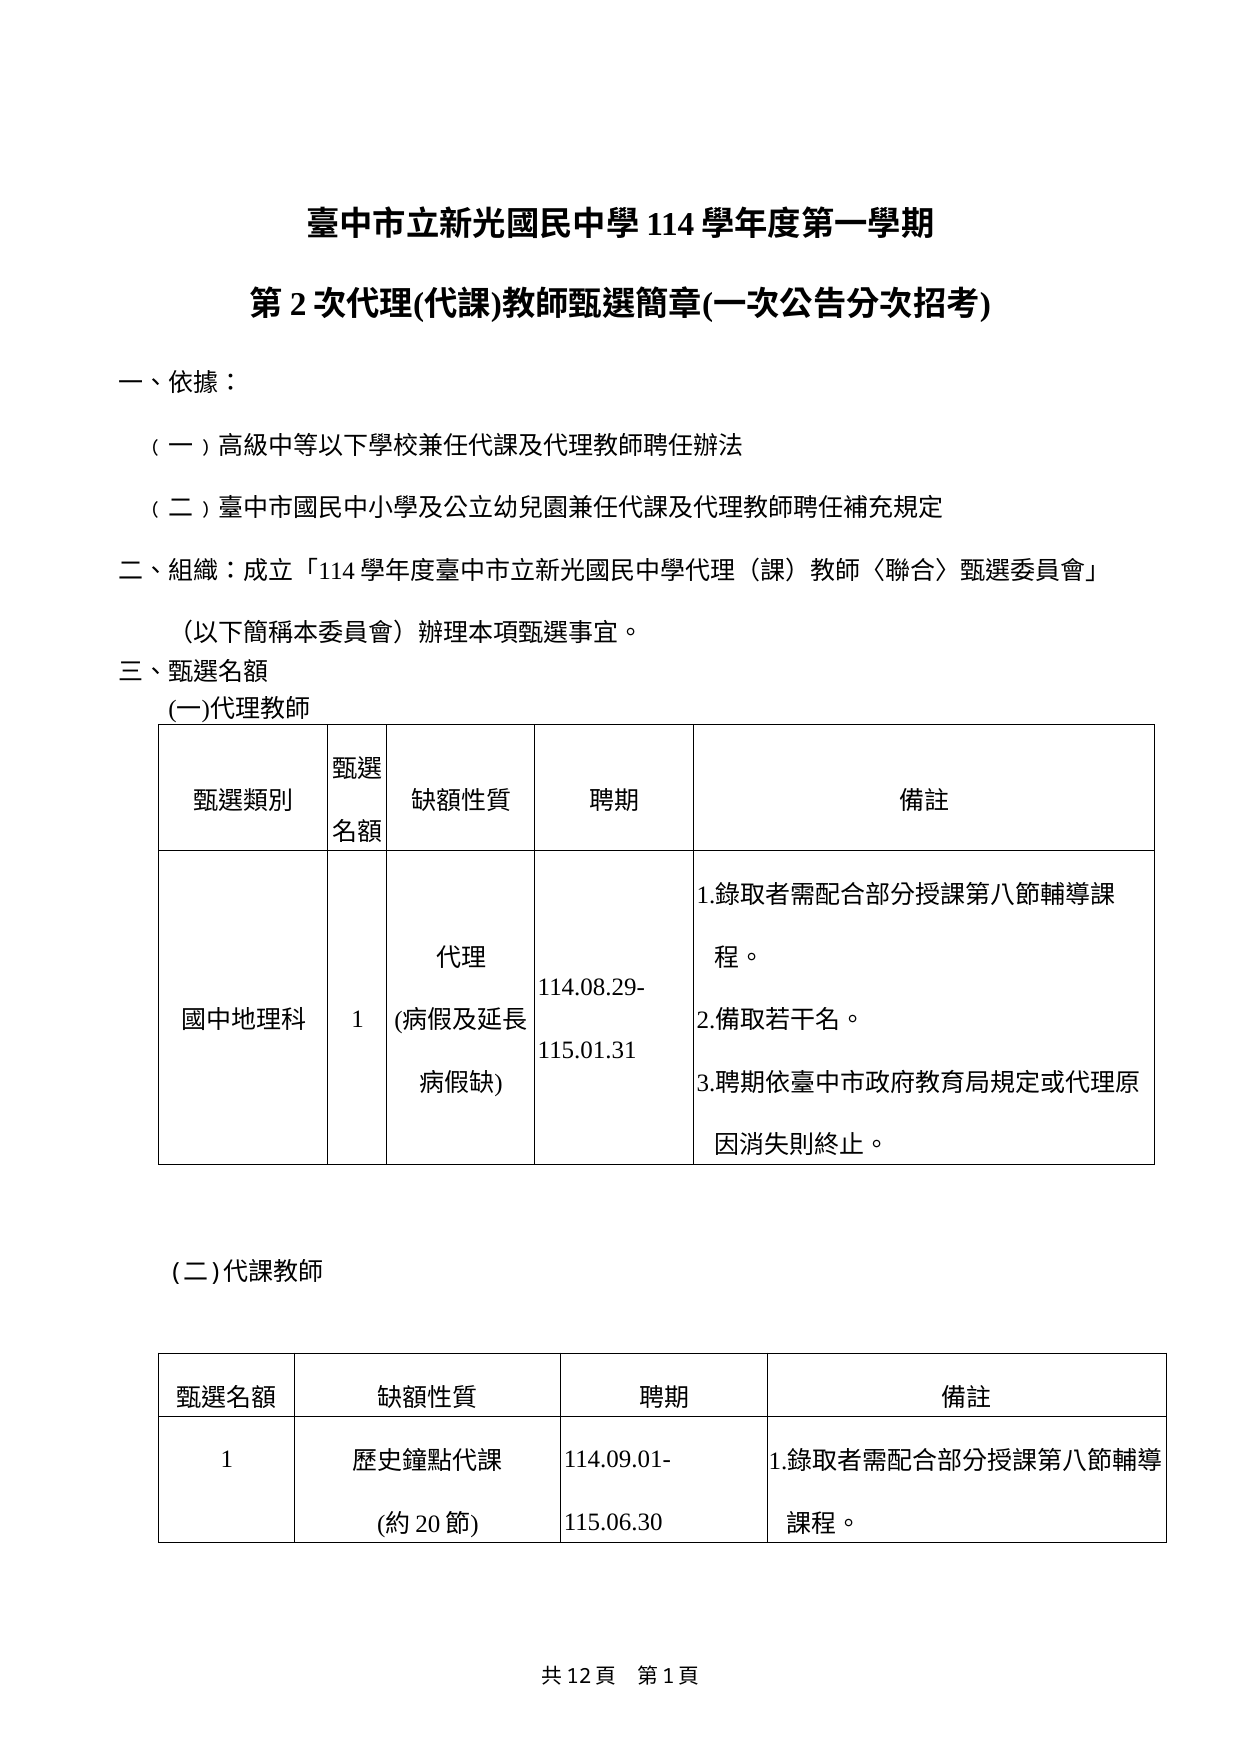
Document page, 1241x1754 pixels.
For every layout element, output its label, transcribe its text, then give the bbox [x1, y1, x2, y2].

text 二、組織：成立「114學年度臺中市立新光國民中學代理（課）教師〈聯合〉甄選委員會」（以下簡稱本委員會）辦理本項甄選事宜。 [118, 527, 1122, 652]
text (二)代課教師 [118, 1227, 1122, 1290]
text 一、依據： [118, 339, 1122, 402]
text 三、甄選名額 [118, 652, 1122, 688]
table_cell 114.09.01-115.06.30 [561, 1417, 767, 1542]
table_header 缺額性質 [387, 725, 534, 850]
table_header 甄選名額 [328, 725, 386, 850]
table_cell 1 [159, 1417, 294, 1542]
table_cell 代理 (病假及延長病假缺) [387, 851, 534, 1164]
table_cell 1.錄取者需配合部分授課第八節輔導課程。 [768, 1417, 1166, 1542]
table_cell 歷史鐘點代課 (約20節) [295, 1417, 560, 1542]
table_cell 114.08.29-115.01.31 [535, 851, 693, 1164]
table_header 備註 [768, 1354, 1166, 1416]
table_cell 1 [328, 851, 386, 1164]
table_header 聘期 [535, 725, 693, 850]
table_header 缺額性質 [295, 1354, 560, 1416]
table_header 備註 [694, 725, 1154, 850]
table_cell 1.錄取者需配合部分授課第八節輔導課程。 2.備取若干名。 3.聘期依臺中市政府教育局規定或代理原因消失則終止。 [694, 851, 1154, 1164]
text ﹙二﹚臺中市國民中小學及公立幼兒園兼任代課及代理教師聘任補充規定 [143, 464, 1122, 527]
table_header 甄選類別 [159, 725, 327, 850]
text (一)代理教師 [118, 688, 1122, 724]
text ﹙一﹚高級中等以下學校兼任代課及代理教師聘任辦法 [143, 402, 1122, 464]
table_header 甄選名額 [159, 1354, 294, 1416]
text 臺中市立新光國民中學114學年度第一學期 [118, 180, 1122, 242]
table_cell 國中地理科 [159, 851, 327, 1164]
table_header 聘期 [561, 1354, 767, 1416]
text 第2次代理(代課)教師甄選簡章(一次公告分次招考) [118, 259, 1122, 322]
